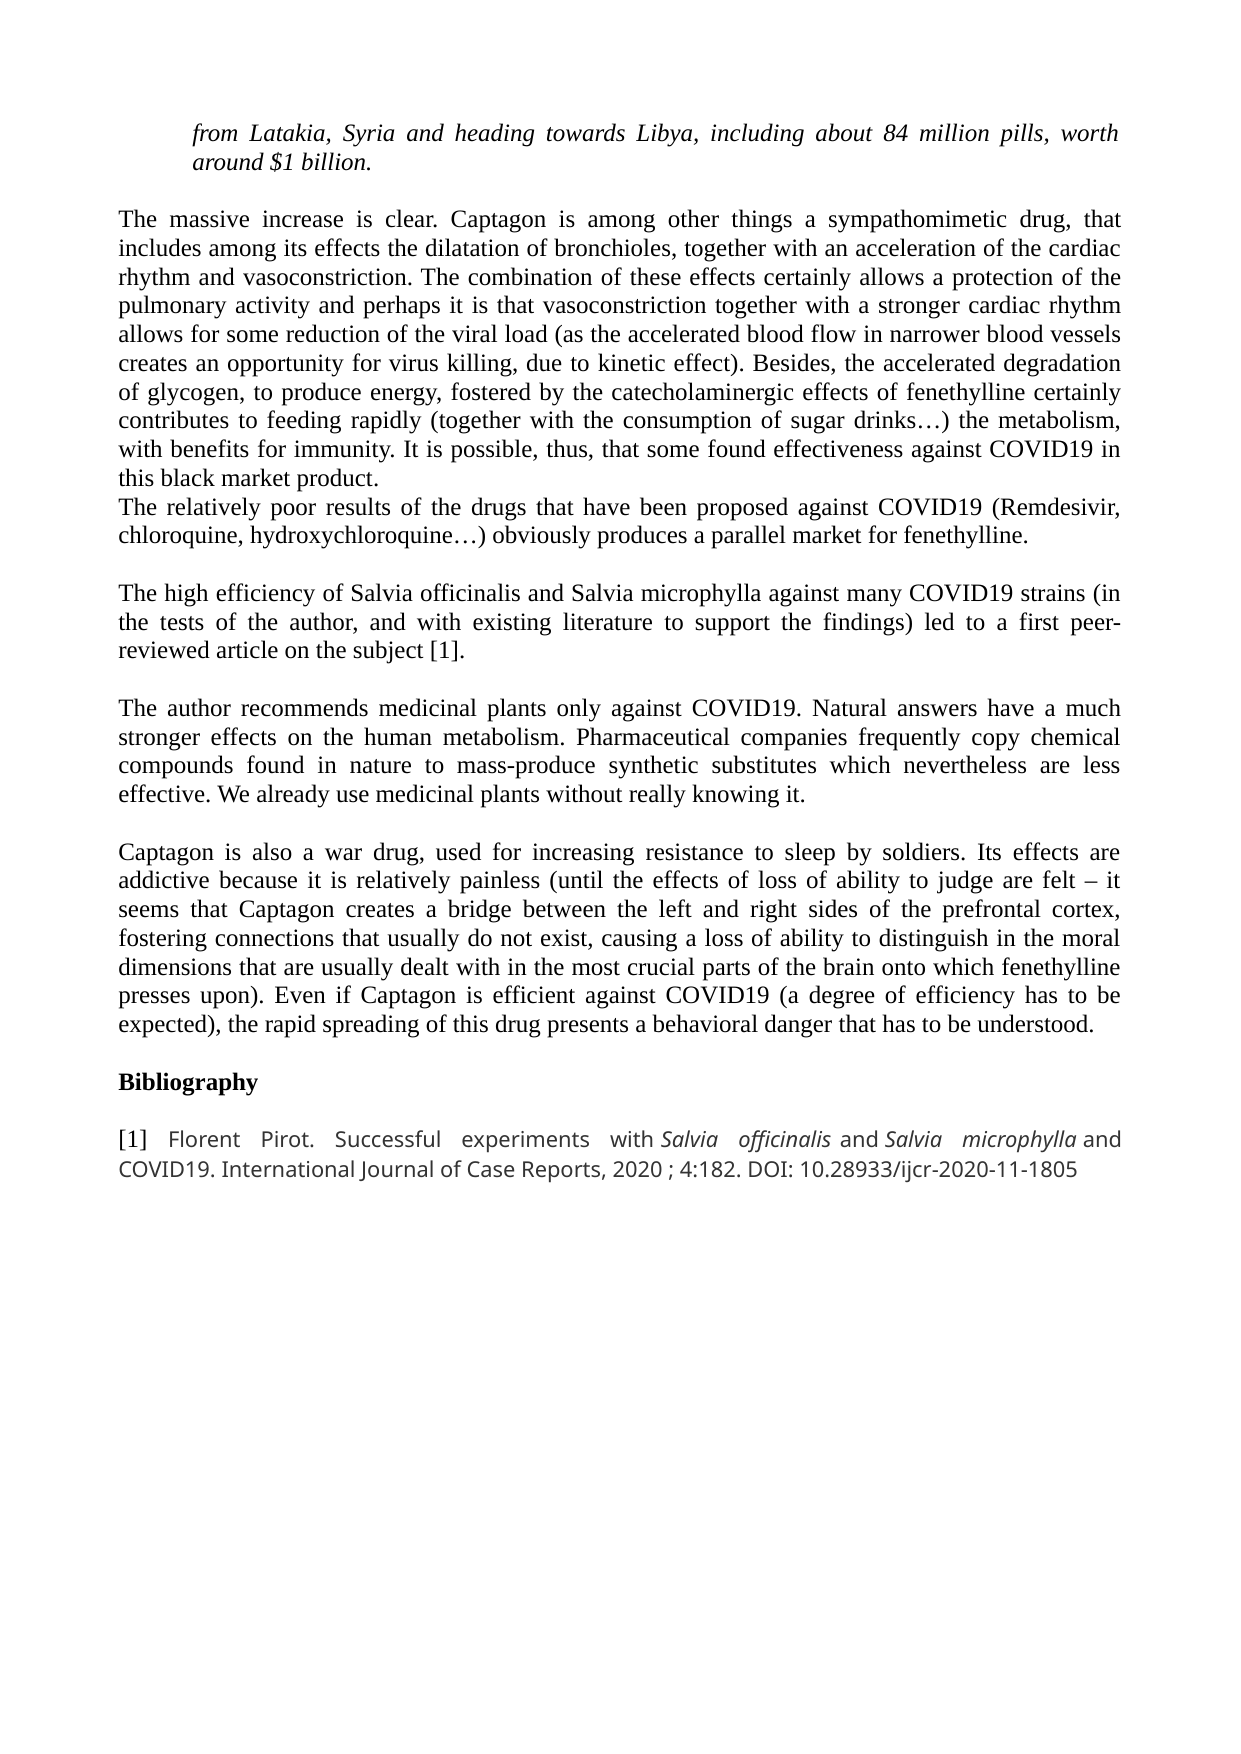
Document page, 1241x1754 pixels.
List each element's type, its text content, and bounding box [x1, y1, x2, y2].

text The relatively poor results of the drugs that have been proposed against COVID19 (Remdesivir, chloroquine, hydroxychloroquine…) obviously produces a parallel market for fenethylline. [118, 492, 1122, 549]
text Captagon is also a war drug, used for increasing resistance to sleep by soldiers. Its effects are addictive because it is relatively painless (until the effects of loss of ability to judge are felt – it seems that Captagon creates a bridge between the left and right sides of the prefrontal cortex, fostering connections that usually do not exist, causing a loss of ability to distinguish in the moral dimensions that are usually dealt with in the most crucial parts of the brain onto which fenethylline presses upon). Even if Captagon is efficient against COVID19 (a degree of efficiency has to be expected), the rapid spreading of this drug presents a behavioral danger that has to be understood. [118, 837, 1122, 1038]
text from Latakia, Syria and heading towards Libya, including about 84 million pills, worth around $1 billion. [192, 118, 1122, 176]
text The high efficiency of Salvia officinalis and Salvia microphylla against many COVID19 strains (in the tests of the author, and with existing literature to support the findings) led to a first peer-reviewed article on the subject [1]. [118, 578, 1122, 664]
text The massive increase is clear. Captagon is among other things a sympathomimetic drug, that includes among its effects the dilatation of bronchioles, together with an acceleration of the cardiac rhythm and vasoconstriction. The combination of these effects certainly allows a protection of the pulmonary activity and perhaps it is that vasoconstriction together with a stronger cardiac rhythm allows for some reduction of the viral load (as the accelerated blood flow in narrower blood vessels creates an opportunity for virus killing, due to kinetic effect). Besides, the accelerated degradation of glycogen, to produce energy, fostered by the catecholaminergic effects of fenethylline certainly contributes to feeding rapidly (together with the consumption of sugar drinks…) the metabolism, with benefits for immunity. It is possible, thus, that some found effectiveness against COVID19 in this black market product. [118, 204, 1122, 492]
text The author recommends medicinal plants only against COVID19. Natural answers have a much stronger effects on the human metabolism. Pharmaceutical companies frequently copy chemical compounds found in nature to mass-produce synthetic substitutes which nevertheless are less effective. We already use medicinal plants without really knowing it. [118, 693, 1122, 808]
text Bibliography [118, 1067, 1122, 1096]
text [1] Florent Pirot. Successful experiments with Salvia officinalis and Salvia microphylla and COVID19. International Journal of Case Reports, 2020 ; 4:182. DOI: 10.28933/ijcr-2020-11-1805 [118, 1124, 1122, 1184]
